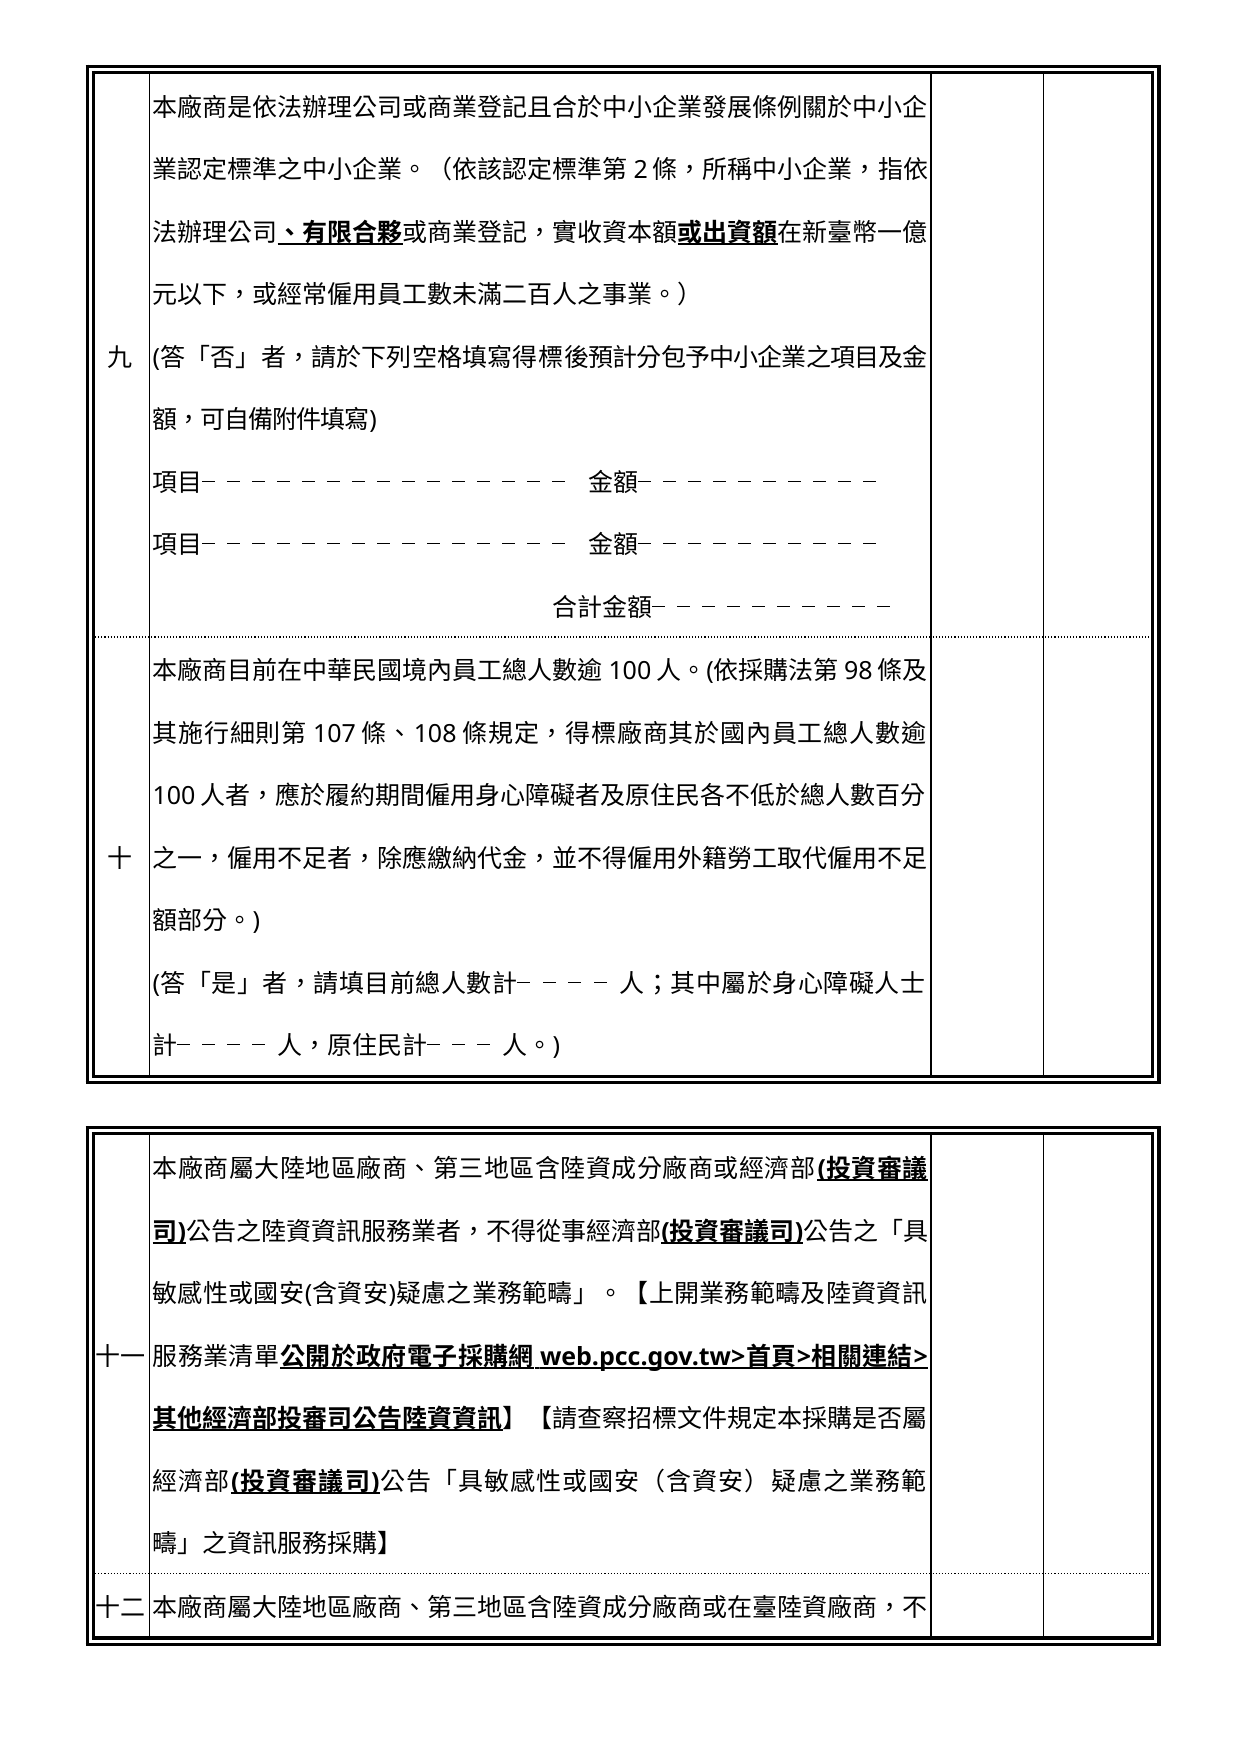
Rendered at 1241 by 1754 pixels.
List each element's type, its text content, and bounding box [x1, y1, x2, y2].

table_header 九 [90, 68, 149, 636]
table_header [1044, 74, 1151, 636]
table_header 本廠商是依法辦理公司或商業登記且合於中小企業發展條例關於中小企業認定標準之中小企業。（依該認定標準第2條，所稱中小企業，指依法辦理公司、有限合夥或商業登記，實收資本額或出資額在新臺幣一億元以下，或經常僱用員工數未滿二百人之事業。） (答「否」者，請於下列空格填寫得標後預計分包予中小企業之項目及金額，可自備附件填寫) 項目╴╴╴╴╴╴╴╴╴╴╴╴╴╴╴ 金額╴╴╴╴╴╴╴╴╴╴ 項目╴╴╴╴╴╴╴╴╴╴╴╴╴╴╴ 金額╴╴╴╴╴╴╴╴╴╴ 合計金額╴╴╴╴╴╴╴╴╴╴ [150, 74, 930, 636]
table_header 本廠商屬大陸地區廠商、第三地區含陸資成分廠商或經濟部(投資審議司)公告之陸資資訊服務業者，不得從事經濟部(投資審議司)公告之「具敏感性或國安(含資安)疑慮之業務範疇」。【上開業務範疇及陸資資訊服務業清單公開於政府電子採購網web.pcc.gov.tw>首頁>相關連結>其他經濟部投審司公告陸資資訊】【請查察招標文件規定本採購是否屬經濟部(投資審議司)公告「具敏感性或國安（含資安）疑慮之業務範疇」之資訊服務採購】 [150, 1135, 930, 1573]
table_cell [1044, 636, 1151, 1075]
table_cell 十二 [95, 1573, 149, 1636]
table_cell [1044, 1573, 1151, 1636]
table_header [932, 1135, 1043, 1573]
table_header 十一 [90, 1129, 149, 1573]
table_cell [932, 636, 1043, 1075]
table_cell 十 [95, 636, 149, 1075]
table_cell 本廠商目前在中華民國境內員工總人數逾100人。(依採購法第98條及其施行細則第107條、108條規定，得標廠商其於國內員工總人數逾100人者，應於履約期間僱用身心障礙者及原住民各不低於總人數百分之一，僱用不足者，除應繳納代金，並不得僱用外籍勞工取代僱用不足額部分。) (答「是」者，請填目前總人數計╴╴╴╴人；其中屬於身心障礙人士計╴╴╴╴人，原住民計╴╴╴人。) [150, 636, 930, 1075]
table_header [932, 74, 1043, 636]
table_header [1044, 1135, 1151, 1573]
table_header [1043, 68, 1156, 636]
table_cell 本廠商屬大陸地區廠商、第三地區含陸資成分廠商或在臺陸資廠商，不 [150, 1573, 930, 1636]
table_header [1043, 1129, 1156, 1573]
table_cell [932, 1573, 1043, 1636]
